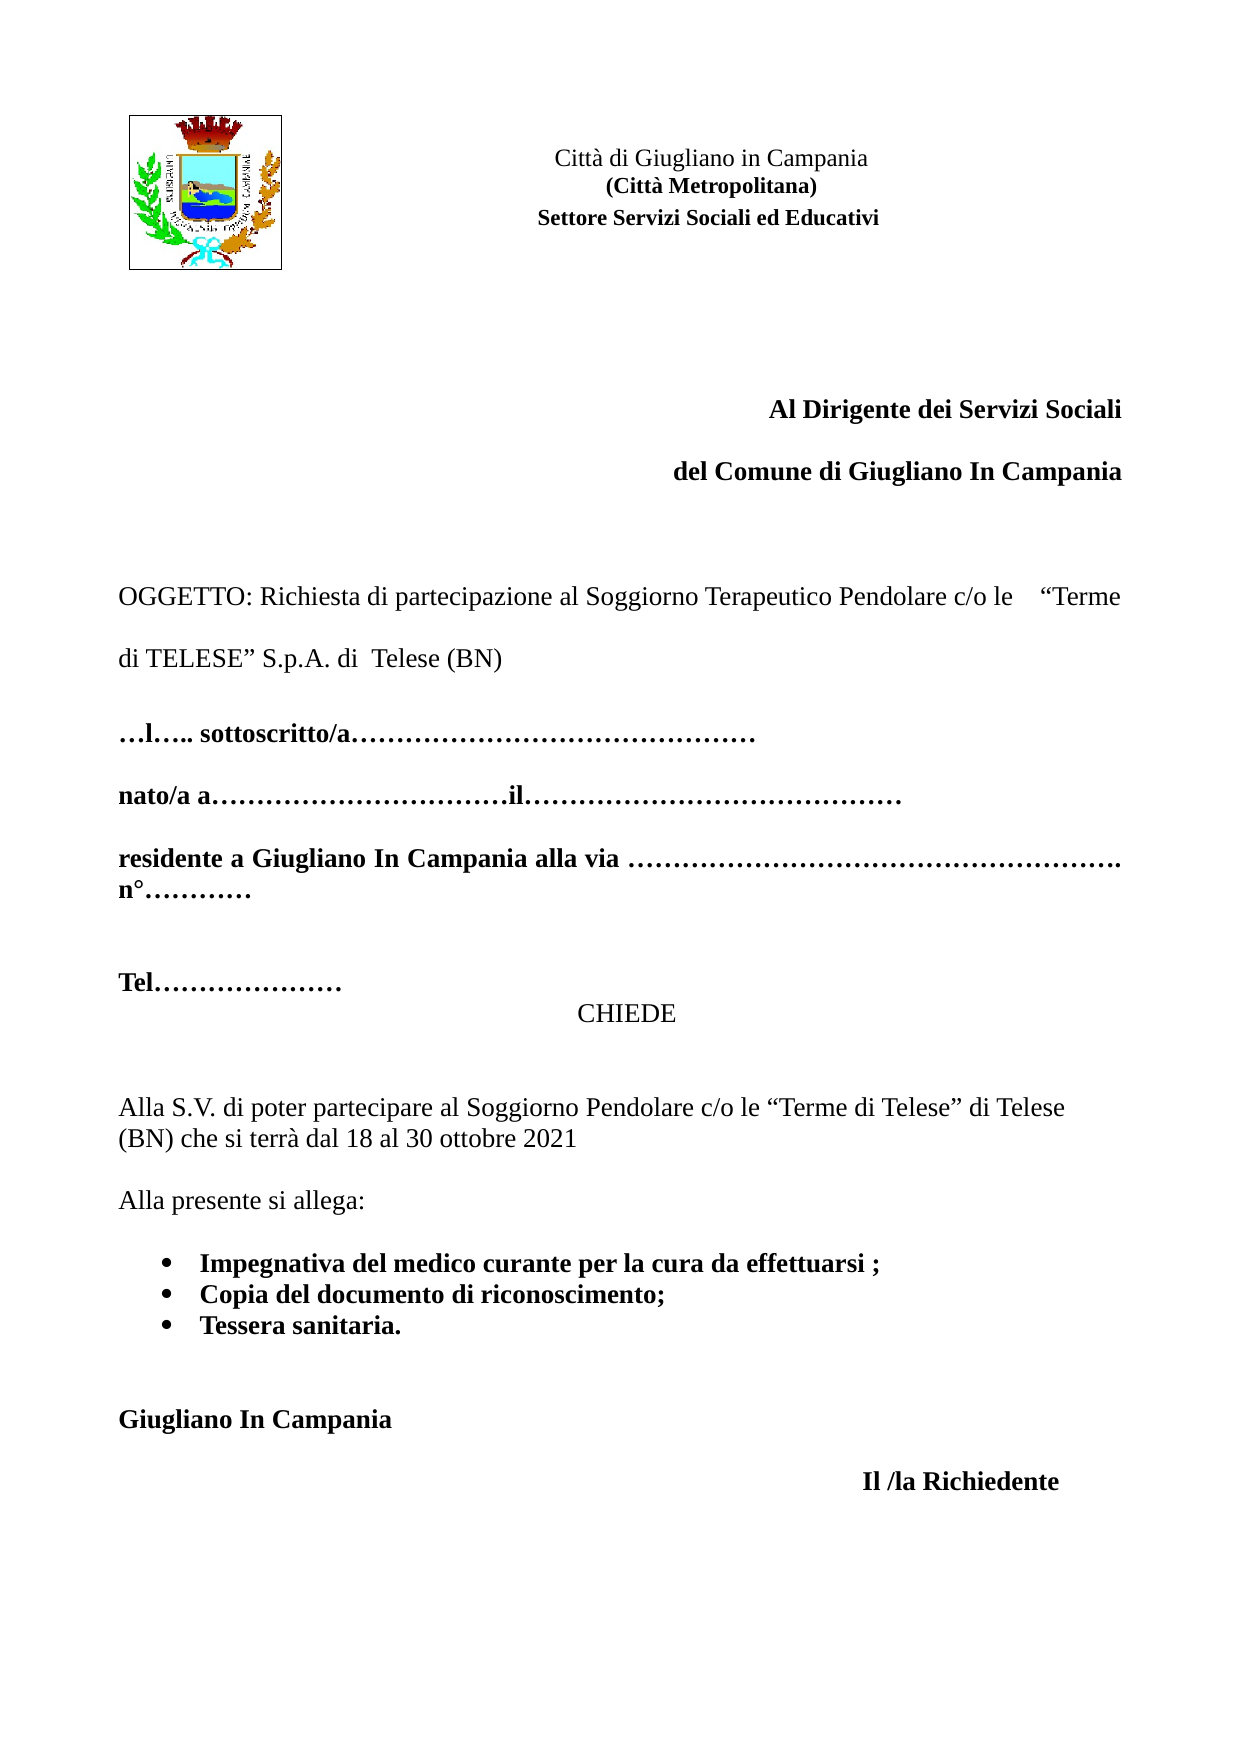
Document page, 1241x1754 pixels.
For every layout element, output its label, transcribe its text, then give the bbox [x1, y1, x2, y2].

text Settore Servizi Sociali ed Educativi [282, 204, 1122, 231]
text nato/a a……………………………il…………………………………… [118, 779, 1122, 811]
picture [130, 116, 281, 269]
text del Comune di Giugliano In Campania [268, 455, 1122, 487]
text Città di Giugliano in Campania (Città Metropolitana) [282, 143, 1122, 198]
list Impegnativa del medico curante per la cura da effettuarsi ; [162, 1247, 1122, 1278]
subtitle Al Dirigente dei Servizi Sociali [118, 393, 1122, 424]
text Alla presente si allega: [118, 1184, 1122, 1216]
text Giugliano In Campania [118, 1403, 1122, 1434]
text Il /la Richiedente [782, 1465, 1122, 1496]
text OGGETTO: Richiesta di partecipazione al Soggiorno Terapeutico Pendolare c/o le “Terme di TELESE” S.p.A. di Telese (BN) [118, 580, 1122, 673]
list Tessera sanitaria. [162, 1309, 1122, 1340]
text CHIEDE [118, 997, 1122, 1028]
list Copia del documento di riconoscimento; [162, 1278, 1122, 1309]
text residente a Giugliano In Campania alla via ………………………………………………. n°………… [118, 842, 1122, 904]
text Alla S.V. di poter partecipare al Soggiorno Pendolare c/o le “Terme di Telese” di Telese (BN) che si terrà dal 18 al 30 ottobre 2021 [118, 1091, 1122, 1153]
text …l….. sottoscritto/a……………………………………… [118, 717, 1122, 748]
text Tel………………… [118, 966, 1122, 997]
